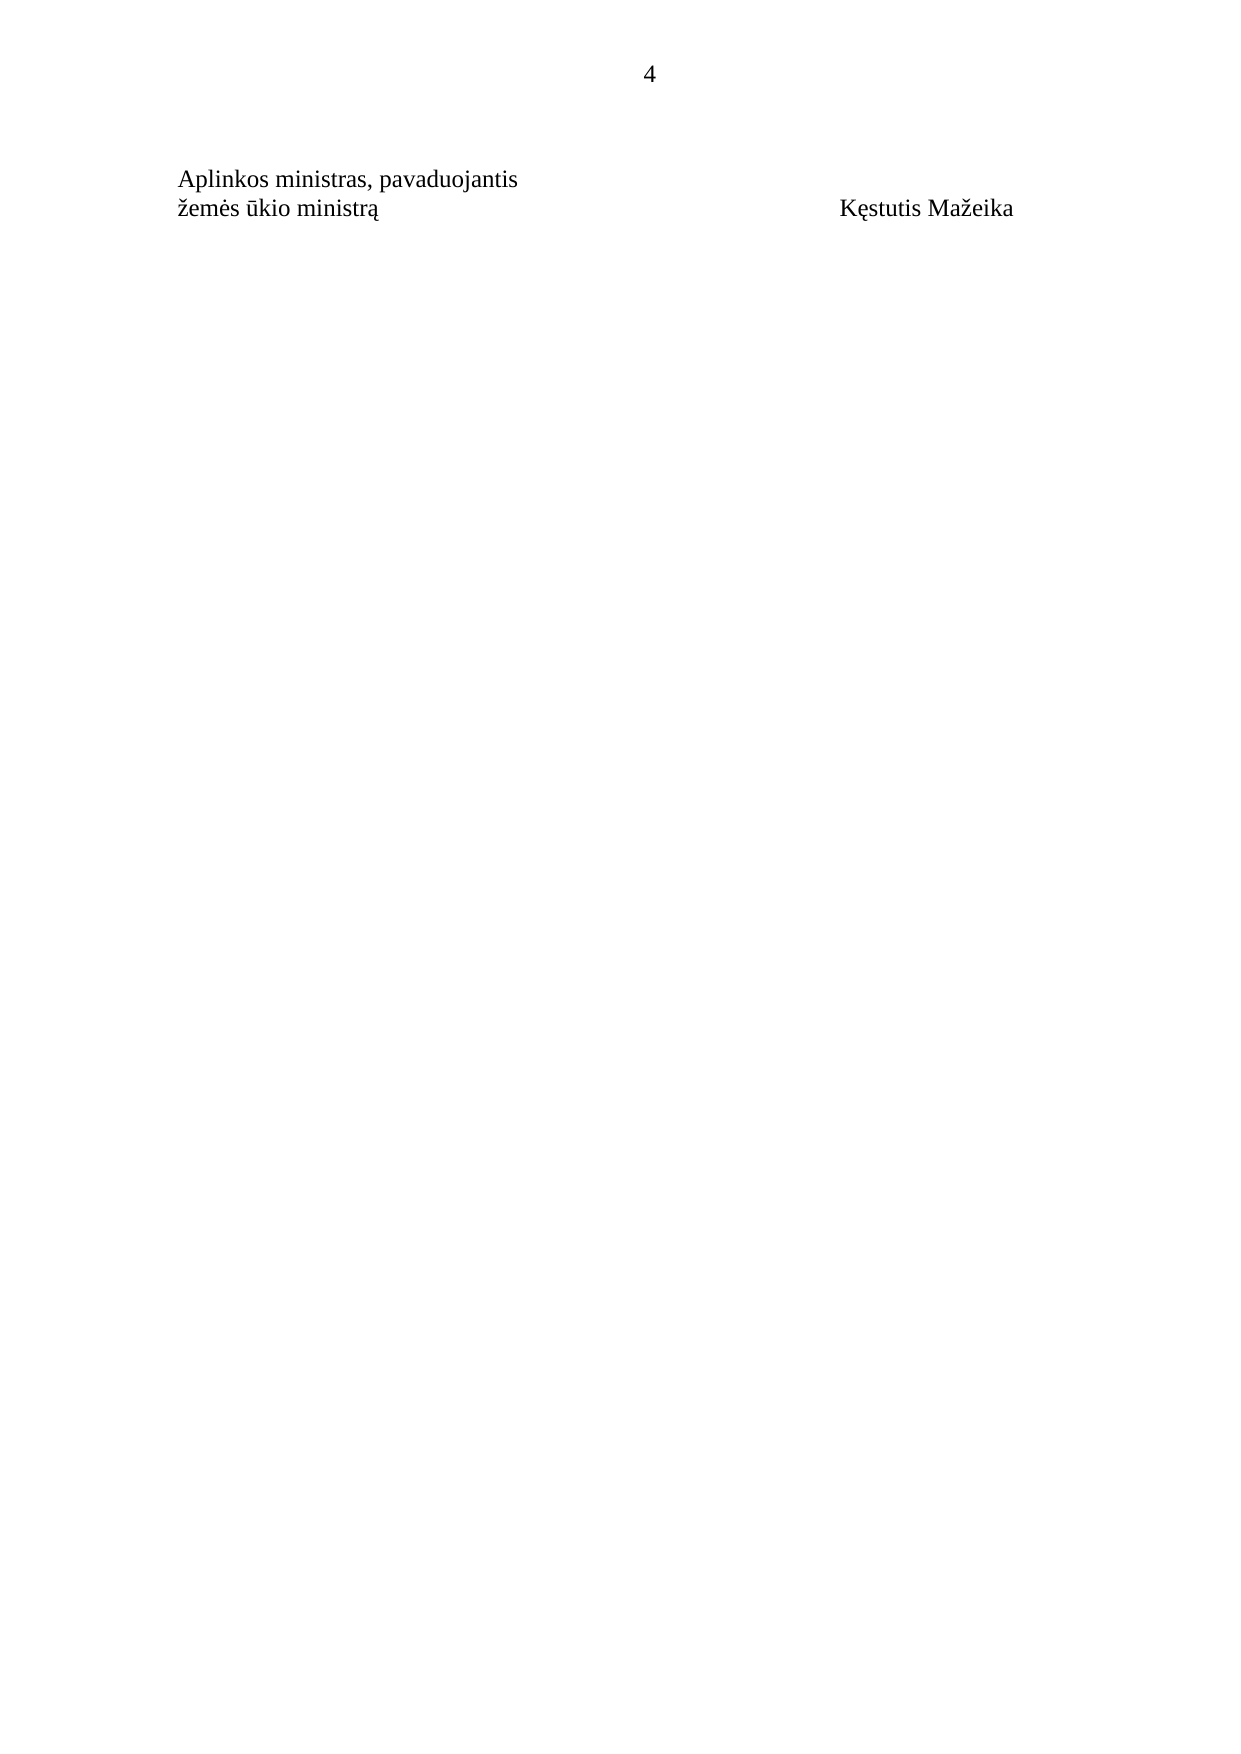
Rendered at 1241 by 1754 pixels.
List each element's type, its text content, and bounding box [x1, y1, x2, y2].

text žemės ūkio ministrą Kęstutis Mažeika [177, 193, 1122, 221]
text Aplinkos ministras, pavaduojantis [177, 164, 1122, 193]
